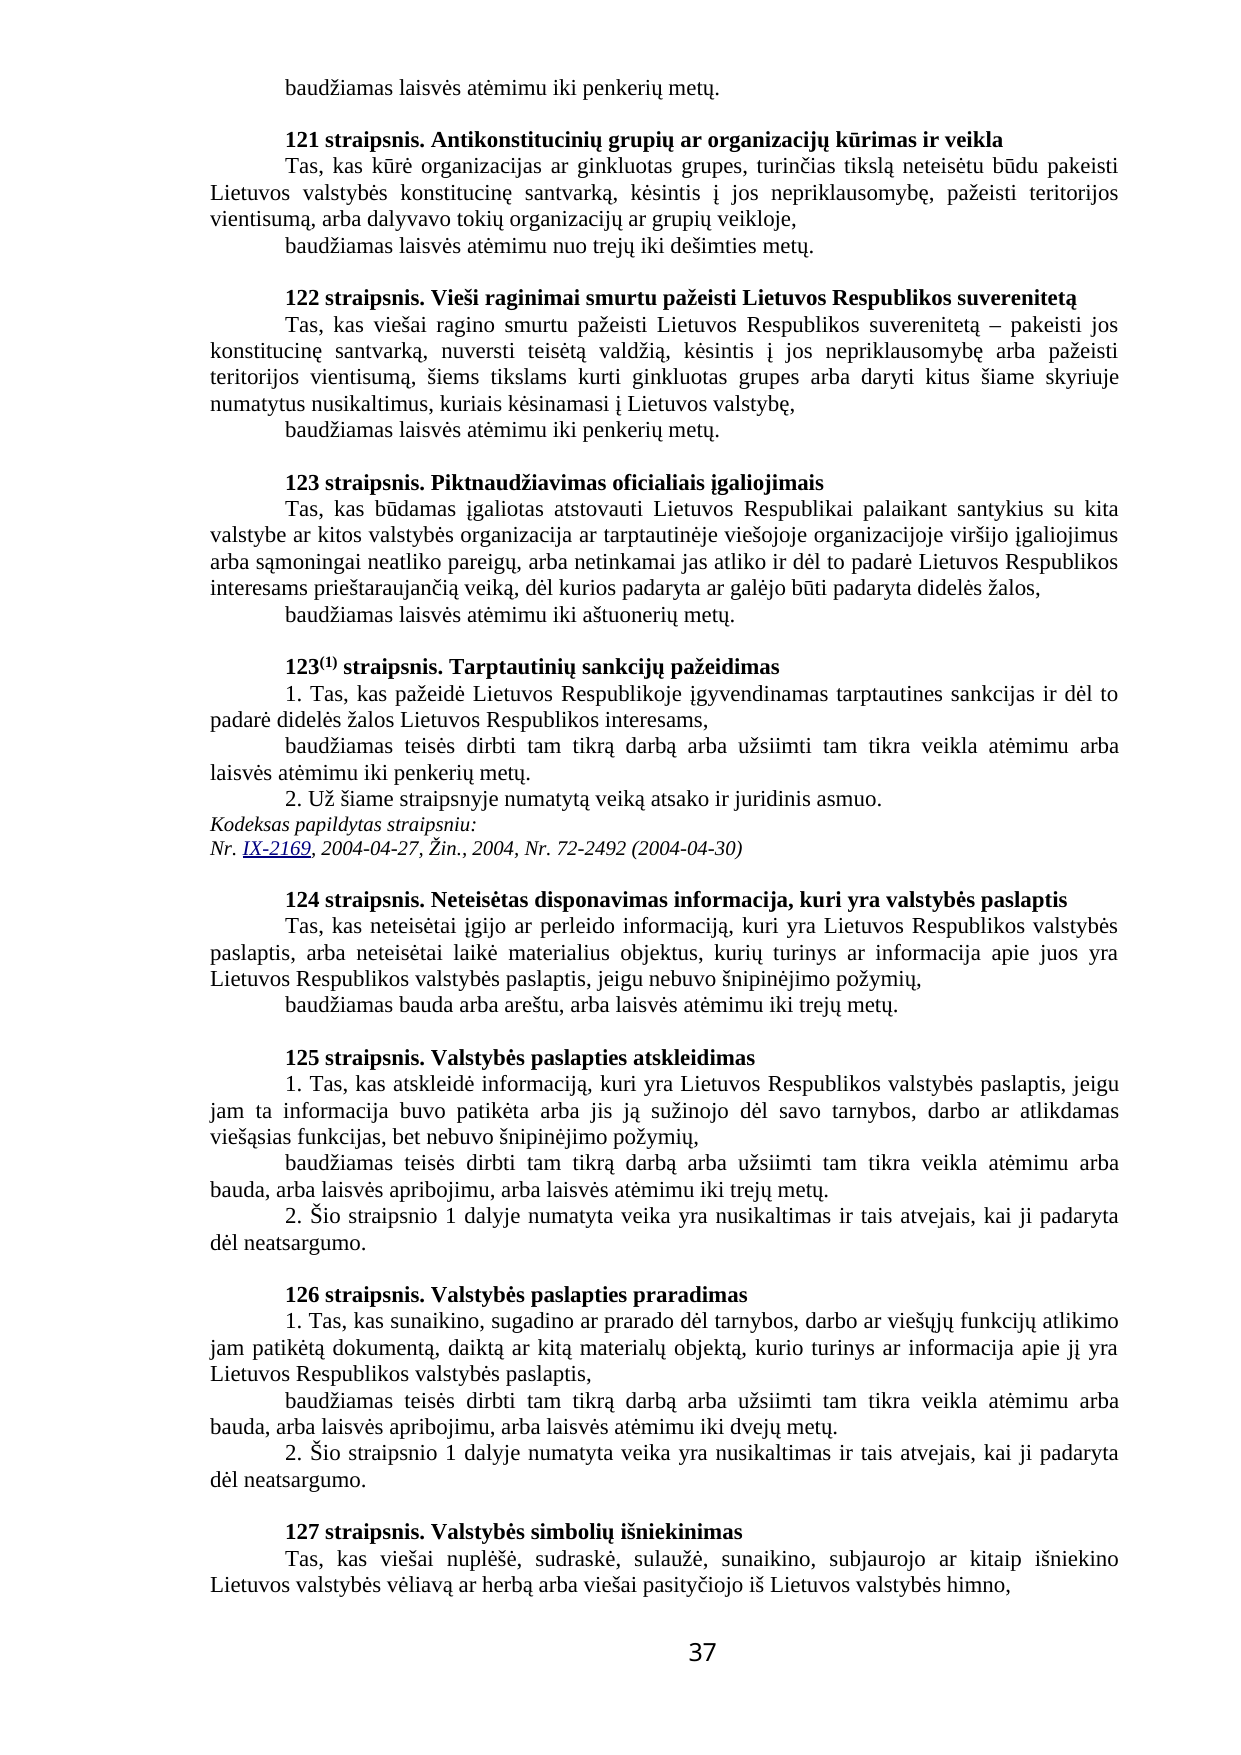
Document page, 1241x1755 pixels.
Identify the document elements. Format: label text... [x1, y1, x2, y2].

text 1. Tas, kas sunaikino, sugadino ar prarado dėl tarnybos, darbo ar viešųjų funkcijų atlikimo jam patikėtą dokumentą, daiktą ar kitą materialų objektą, kurio turinys ar informacija apie jį yra Lietuvos Respublikos valstybės paslaptis, [210, 1308, 1120, 1387]
subtitle 123(1) straipsnis. Tarptautinių sankcijų pažeidimas [210, 653, 1120, 680]
text Tas, kas būdamas įgaliotas atstovauti Lietuvos Respublikai palaikant santykius su kita valstybe ar kitos valstybės organizacija ar tarptautinėje viešojoje organizacijoje viršijo įgaliojimus arba sąmoningai neatliko pareigų, arba netinkamai jas atliko ir dėl to padarė Lietuvos Respublikos interesams prieštaraujančią veiką, dėl kurios padaryta ar galėjo būti padaryta didelės žalos, [210, 495, 1120, 601]
text baudžiamas laisvės atėmimu iki penkerių metų. [210, 416, 1120, 442]
text 2. Už šiame straipsnyje numatytą veiką atsako ir juridinis asmuo. [210, 785, 1120, 811]
text 2. Šio straipsnio 1 dalyje numatyta veika yra nusikaltimas ir tais atvejais, kai ji padaryta dėl neatsargumo. [210, 1202, 1120, 1255]
text baudžiamas laisvės atėmimu iki aštuonerių metų. [210, 601, 1120, 627]
text 121 straipsnis. Antikonstitucinių grupių ar organizacijų kūrimas ir veikla [210, 126, 1120, 153]
text baudžiamas laisvės atėmimu iki penkerių metų. [210, 73, 1120, 100]
text baudžiamas teisės dirbti tam tikrą darbą arba užsiimti tam tikra veikla atėmimu arba laisvės atėmimu iki penkerių metų. [210, 732, 1120, 785]
text 127 straipsnis. Valstybės simbolių išniekinimas [210, 1518, 1120, 1545]
text baudžiamas bauda arba areštu, arba laisvės atėmimu iki trejų metų. [210, 991, 1120, 1018]
text baudžiamas laisvės atėmimu nuo trejų iki dešimties metų. [210, 232, 1120, 258]
text Tas, kas viešai ragino smurtu pažeisti Lietuvos Respublikos suverenitetą – pakeisti jos konstitucinę santvarką, nuversti teisėtą valdžią, kėsintis į jos nepriklausomybę arba pažeisti teritorijos vientisumą, šiems tikslams kurti ginkluotas grupes arba daryti kitus šiame skyriuje numatytus nusikaltimus, kuriais kėsinamasi į Lietuvos valstybę, [210, 311, 1120, 416]
text baudžiamas teisės dirbti tam tikrą darbą arba užsiimti tam tikra veikla atėmimu arba bauda, arba laisvės apribojimu, arba laisvės atėmimu iki dvejų metų. [210, 1387, 1120, 1439]
text 124 straipsnis. Neteisėtas disponavimas informacija, kuri yra valstybės paslaptis [285, 886, 1120, 912]
text Tas, kas viešai nuplėšė, sudraskė, sulaužė, sunaikino, subjaurojo ar kitaip išniekino Lietuvos valstybės vėliavą ar herbą arba viešai pasityčiojo iš Lietuvos valstybės himno, [210, 1545, 1120, 1597]
text Tas, kas kūrė organizacijas ar ginkluotas grupes, turinčias tikslą neteisėtu būdu pakeisti Lietuvos valstybės konstitucinę santvarką, kėsintis į jos nepriklausomybę, pažeisti teritorijos vientisumą, arba dalyvavo tokių organizacijų ar grupių veikloje, [210, 153, 1120, 232]
text 2. Šio straipsnio 1 dalyje numatyta veika yra nusikaltimas ir tais atvejais, kai ji padaryta dėl neatsargumo. [210, 1439, 1120, 1492]
text 123 straipsnis. Piktnaudžiavimas oficialiais įgaliojimais [210, 469, 1120, 495]
text 122 straipsnis. Vieši raginimai smurtu pažeisti Lietuvos Respublikos suverenitetą [285, 284, 1120, 311]
text baudžiamas teisės dirbti tam tikrą darbą arba užsiimti tam tikra veikla atėmimu arba bauda, arba laisvės apribojimu, arba laisvės atėmimu iki trejų metų. [210, 1149, 1120, 1202]
text 125 straipsnis. Valstybės paslapties atskleidimas [210, 1044, 1120, 1070]
text 126 straipsnis. Valstybės paslapties praradimas [210, 1281, 1120, 1308]
text 1. Tas, kas atskleidė informaciją, kuri yra Lietuvos Respublikos valstybės paslaptis, jeigu jam ta informacija buvo patikėta arba jis ją sužinojo dėl savo tarnybos, darbo ar atlikdamas viešąsias funkcijas, bet nebuvo šnipinėjimo požymių, [210, 1070, 1120, 1149]
text Kodeksas papildytas straipsniu: [210, 811, 1120, 836]
text Nr. IX-2169, 2004-04-27, Žin., 2004, Nr. 72-2492 (2004-04-30) [210, 836, 1120, 859]
text Tas, kas neteisėtai įgijo ar perleido informaciją, kuri yra Lietuvos Respublikos valstybės paslaptis, arba neteisėtai laikė materialius objektus, kurių turinys ar informacija apie juos yra Lietuvos Respublikos valstybės paslaptis, jeigu nebuvo šnipinėjimo požymių, [210, 912, 1120, 991]
text 1. Tas, kas pažeidė Lietuvos Respublikoje įgyvendinamas tarptautines sankcijas ir dėl to padarė didelės žalos Lietuvos Respublikos interesams, [210, 680, 1120, 732]
